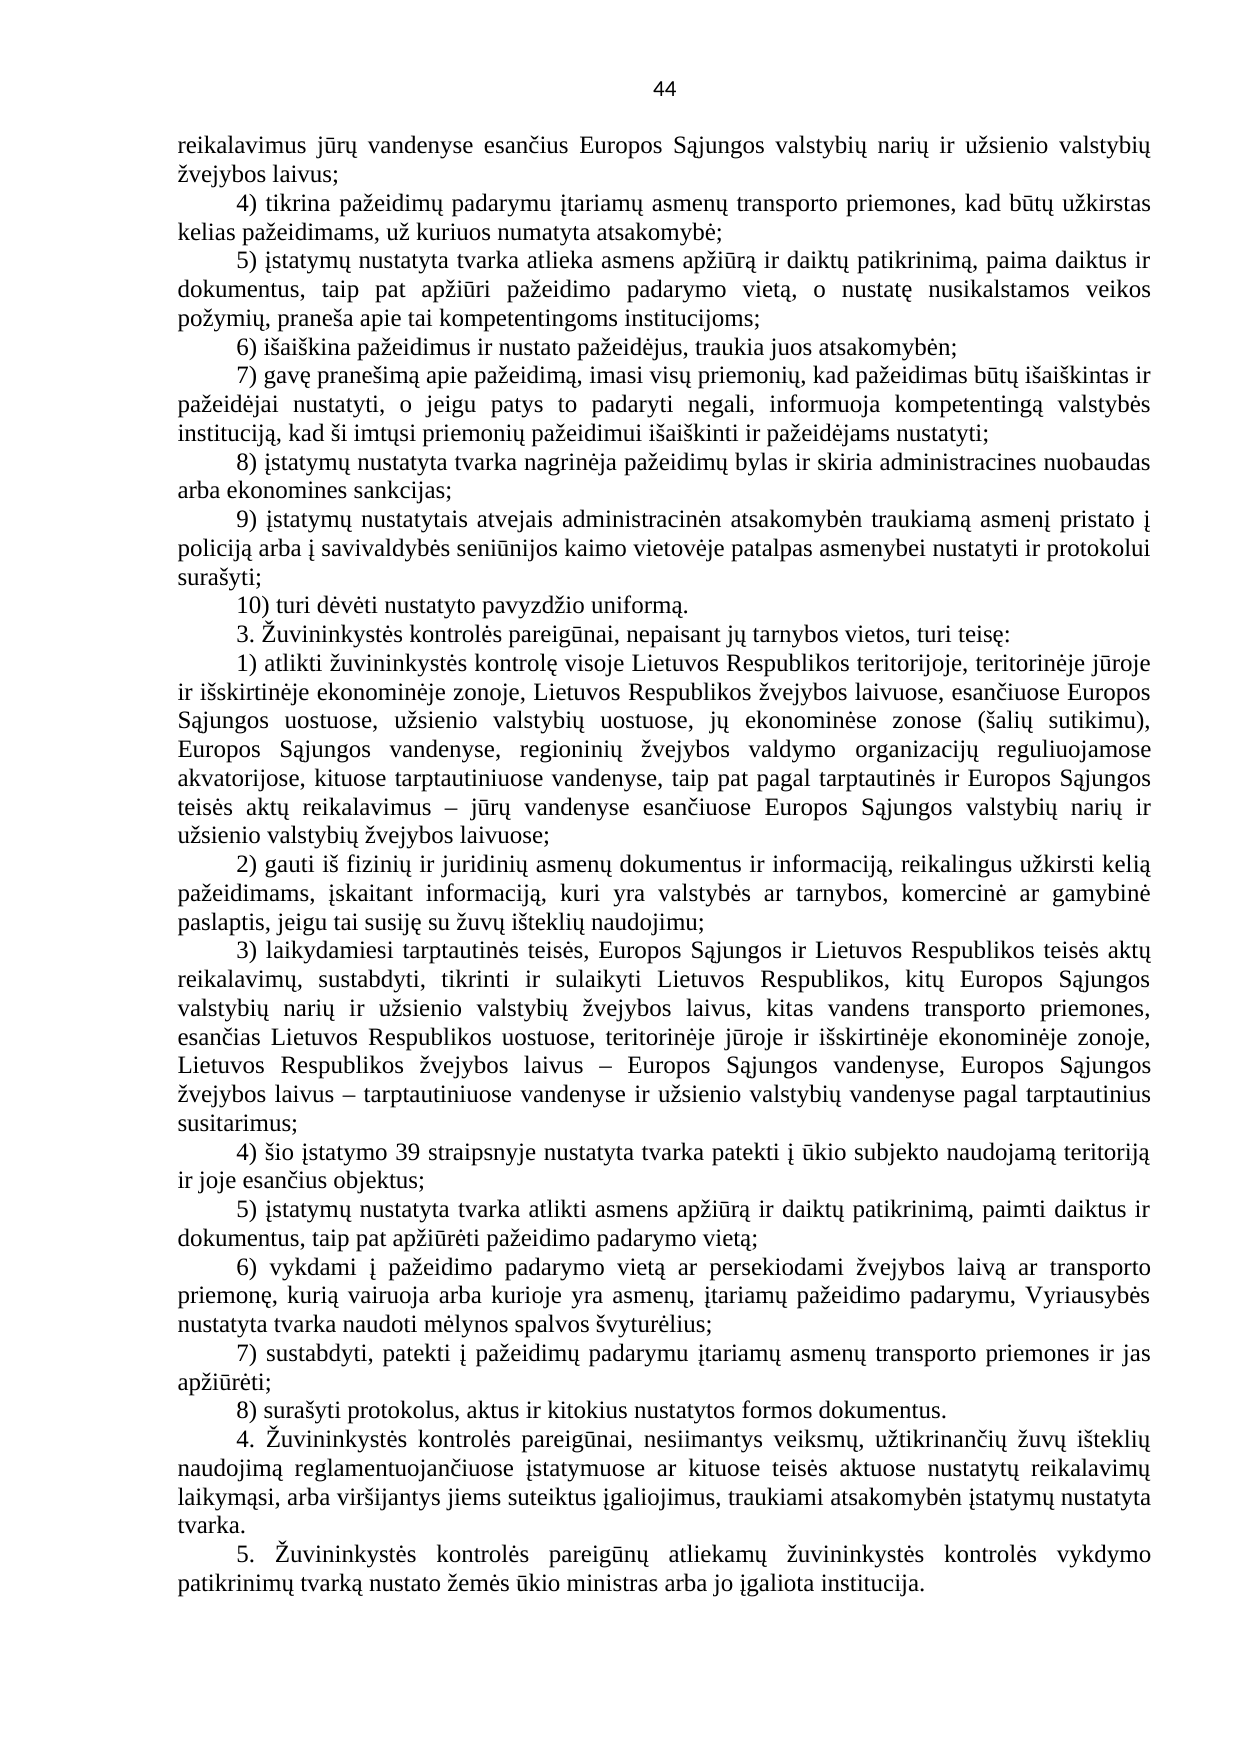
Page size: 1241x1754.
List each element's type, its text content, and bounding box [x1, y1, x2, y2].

text 9) įstatymų nustatytais atvejais administracinėn atsakomybėn traukiamą asmenį pristato į policiją arba į savivaldybės seniūnijos kaimo vietovėje patalpas asmenybei nustatyti ir protokolui surašyti; [177, 504, 1152, 591]
text 8) surašyti protokolus, aktus ir kitokius nustatytos formos dokumentus. [177, 1396, 1152, 1424]
text 5) įstatymų nustatyta tvarka atlieka asmens apžiūrą ir daiktų patikrinimą, paima daiktus ir dokumentus, taip pat apžiūri pažeidimo padarymo vietą, o nustatę nusikalstamos veikos požymių, praneša apie tai kompetentingoms institucijoms; [177, 246, 1152, 332]
text 6) išaiškina pažeidimus ir nustato pažeidėjus, traukia juos atsakomybėn; [177, 332, 1152, 361]
text 6) vykdami į pažeidimo padarymo vietą ar persekiodami žvejybos laivą ar transporto priemonę, kurią vairuoja arba kurioje yra asmenų, įtariamų pažeidimo padarymu, Vyriausybės nustatyta tvarka naudoti mėlynos spalvos švyturėlius; [177, 1252, 1152, 1338]
text 5. Žuvininkystės kontrolės pareigūnų atliekamų žuvininkystės kontrolės vykdymo patikrinimų tvarką nustato žemės ūkio ministras arba jo įgaliota institucija. [177, 1539, 1152, 1597]
text reikalavimus jūrų vandenyse esančius Europos Sąjungos valstybių narių ir užsienio valstybių žvejybos laivus; [177, 131, 1152, 188]
text 7) gavę pranešimą apie pažeidimą, imasi visų priemonių, kad pažeidimas būtų išaiškintas ir pažeidėjai nustatyti, o jeigu patys to padaryti negali, informuoja kompetentingą valstybės instituciją, kad ši imtųsi priemonių pažeidimui išaiškinti ir pažeidėjams nustatyti; [177, 361, 1152, 447]
text 8) įstatymų nustatyta tvarka nagrinėja pažeidimų bylas ir skiria administracines nuobaudas arba ekonomines sankcijas; [177, 447, 1152, 504]
text 2) gauti iš fizinių ir juridinių asmenų dokumentus ir informaciją, reikalingus užkirsti kelią pažeidimams, įskaitant informaciją, kuri yra valstybės ar tarnybos, komercinė ar gamybinė paslaptis, jeigu tai susiję su žuvų išteklių naudojimu; [177, 849, 1152, 936]
text 1) atlikti žuvininkystės kontrolę visoje Lietuvos Respublikos teritorijoje, teritorinėje jūroje ir išskirtinėje ekonominėje zonoje, Lietuvos Respublikos žvejybos laivuose, esančiuose Europos Sąjungos uostuose, užsienio valstybių uostuose, jų ekonominėse zonose (šalių sutikimu), Europos Sąjungos vandenyse, regioninių žvejybos valdymo organizacijų reguliuojamose akvatorijose, kituose tarptautiniuose vandenyse, taip pat pagal tarptautinės ir Europos Sąjungos teisės aktų reikalavimus – jūrų vandenyse esančiuose Europos Sąjungos valstybių narių ir užsienio valstybių žvejybos laivuose; [177, 648, 1152, 849]
text 7) sustabdyti, patekti į pažeidimų padarymu įtariamų asmenų transporto priemones ir jas apžiūrėti; [177, 1338, 1152, 1396]
text 4. Žuvininkystės kontrolės pareigūnai, nesiimantys veiksmų, užtikrinančių žuvų išteklių naudojimą reglamentuojančiuose įstatymuose ar kituose teisės aktuose nustatytų reikalavimų laikymąsi, arba viršijantys jiems suteiktus įgaliojimus, traukiami atsakomybėn įstatymų nustatyta tvarka. [177, 1424, 1152, 1539]
text 10) turi dėvėti nustatyto pavyzdžio uniformą. [177, 591, 1152, 619]
text 4) tikrina pažeidimų padarymu įtariamų asmenų transporto priemones, kad būtų užkirstas kelias pažeidimams, už kuriuos numatyta atsakomybė; [177, 188, 1152, 246]
text 3. Žuvininkystės kontrolės pareigūnai, nepaisant jų tarnybos vietos, turi teisę: [177, 619, 1152, 648]
text 3) laikydamiesi tarptautinės teisės, Europos Sąjungos ir Lietuvos Respublikos teisės aktų reikalavimų, sustabdyti, tikrinti ir sulaikyti Lietuvos Respublikos, kitų Europos Sąjungos valstybių narių ir užsienio valstybių žvejybos laivus, kitas vandens transporto priemones, esančias Lietuvos Respublikos uostuose, teritorinėje jūroje ir išskirtinėje ekonominėje zonoje, Lietuvos Respublikos žvejybos laivus – Europos Sąjungos vandenyse, Europos Sąjungos žvejybos laivus – tarptautiniuose vandenyse ir užsienio valstybių vandenyse pagal tarptautinius susitarimus; [177, 936, 1152, 1137]
text 5) įstatymų nustatyta tvarka atlikti asmens apžiūrą ir daiktų patikrinimą, paimti daiktus ir dokumentus, taip pat apžiūrėti pažeidimo padarymo vietą; [177, 1194, 1152, 1252]
text 4) šio įstatymo 39 straipsnyje nustatyta tvarka patekti į ūkio subjekto naudojamą teritoriją ir joje esančius objektus; [177, 1137, 1152, 1194]
